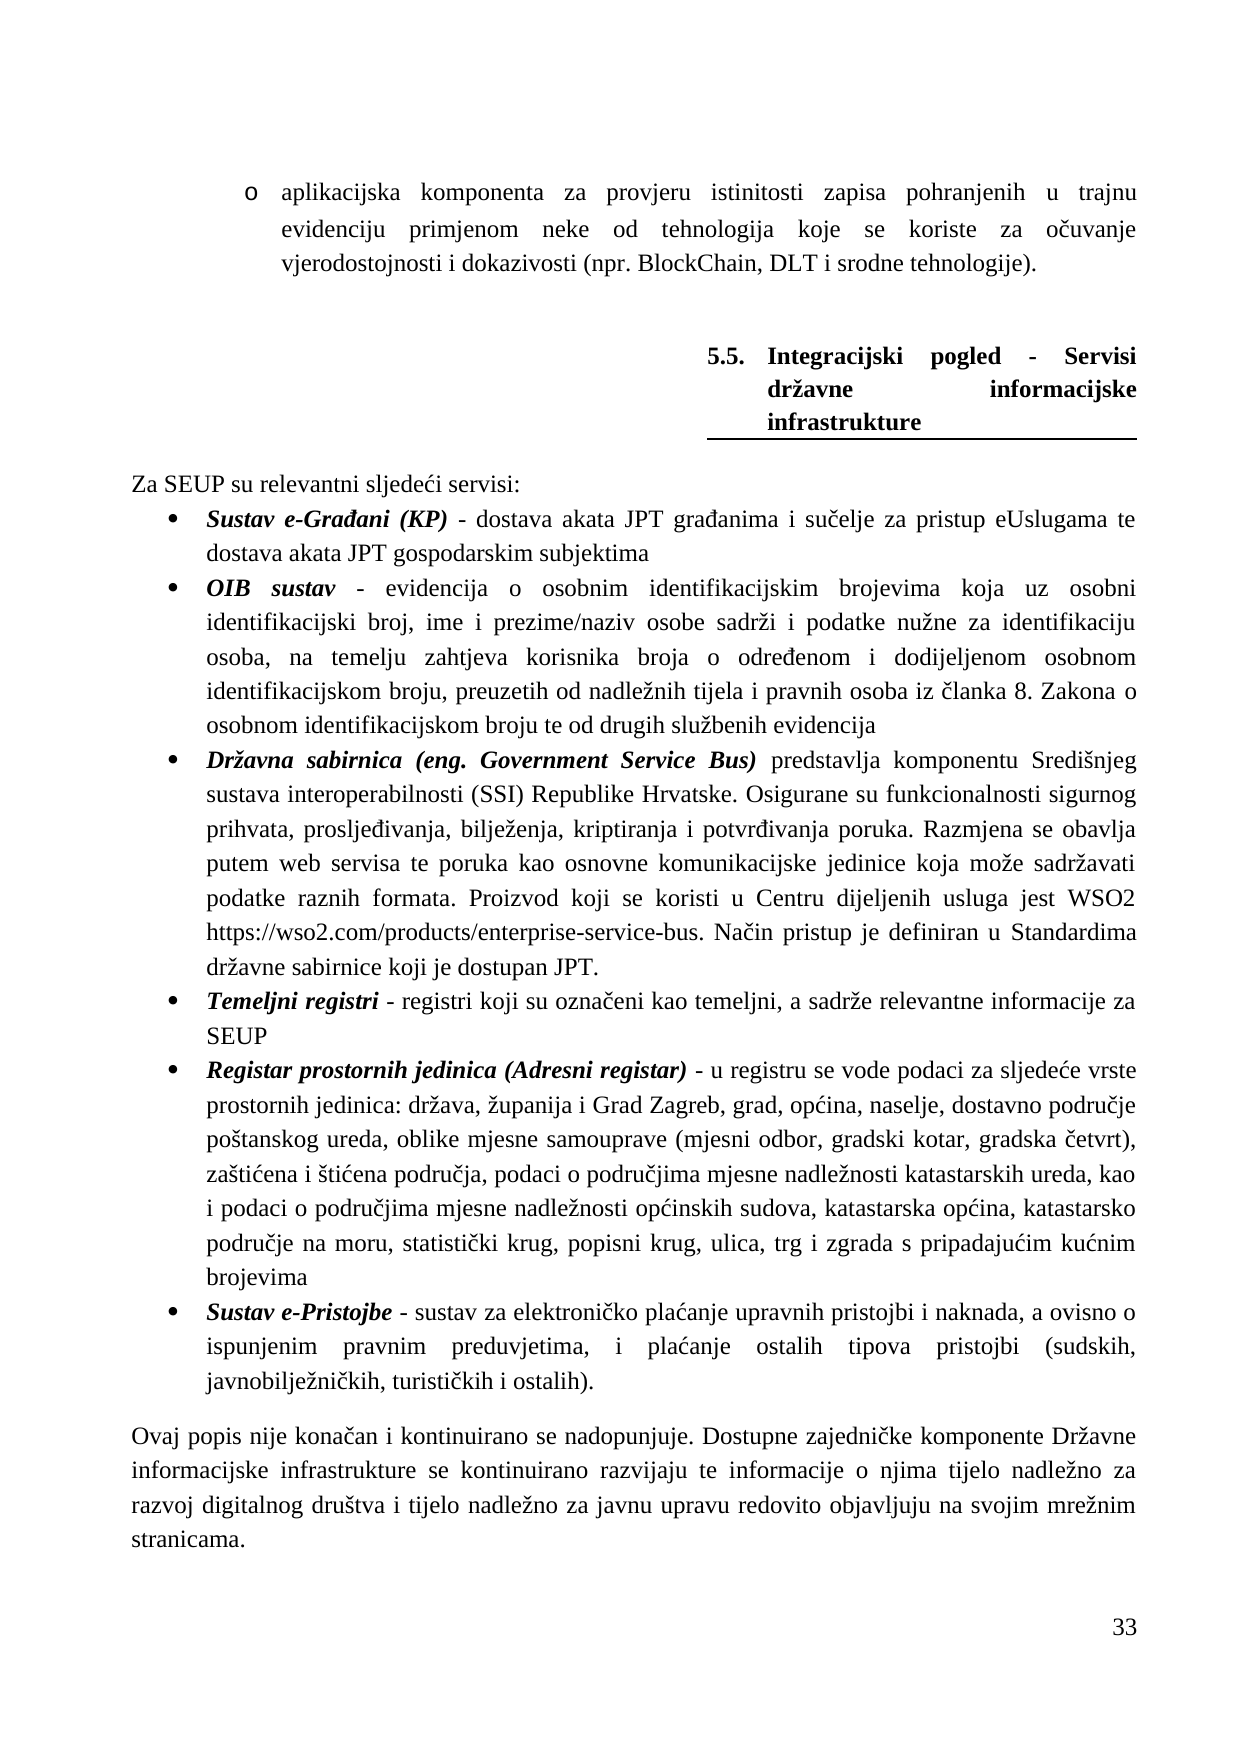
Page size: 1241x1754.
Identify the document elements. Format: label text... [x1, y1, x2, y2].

list OIB sustav - evidencija o osobnim identifikacijskim brojevima koja uz osobni identifikacijski broj, ime i prezime/naziv osobe sadrži i podatke nužne za identifikaciju osoba, na temelju zahtjeva korisnika broja o određenom i dodijeljenom osobnom identifikacijskom broju, preuzetih od nadležnih tijela i pravnih osoba iz članka 8. Zakona o osobnom identifikacijskom broju te od drugih službenih evidencija [169, 573, 1137, 739]
subtitle Integracijski pogled - Servisi državne informacijske infrastrukture [707, 341, 1137, 438]
list Državna sabirnica (eng. Government Service Bus) predstavlja komponentu Središnjeg sustava interoperabilnosti (SSI) Republike Hrvatske. Osigurane su funkcionalnosti sigurnog prihvata, prosljeđivanja, bilježenja, kriptiranja i potvrđivanja poruka. Razmjena se obavlja putem web servisa te poruka kao osnovne komunikacijske jedinice koja može sadržavati podatke raznih formata. Proizvod koji se koristi u Centru dijeljenih usluga jest WSO2 https://wso2.com/products/enterprise-service-bus. Način pristup je definiran u Standardima državne sabirnice koji je dostupan JPT. [169, 745, 1137, 981]
list Sustav e-Pristojbe - sustav za elektroničko plaćanje upravnih pristojbi i naknada, a ovisno o ispunjenim pravnim preduvjetima, i plaćanje ostalih tipova pristojbi (sudskih, javnobilježničkih, turističkih i ostalih). [169, 1297, 1137, 1394]
list Sustav e-Građani (KP) - dostava akata JPT građanima i sučelje za pristup eUslugama te dostava akata JPT gospodarskim subjektima [169, 504, 1137, 567]
list aplikacijska komponenta za provjeru istinitosti zapisa pohranjenih u trajnu evidenciju primjenom neke od tehnologija koje se koriste za očuvanje vjerodostojnosti i dokazivosti (npr. BlockChain, DLT i srodne tehnologije). [244, 177, 1137, 277]
list Registar prostornih jedinica (Adresni registar) - u registru se vode podaci za sljedeće vrste prostornih jedinica: država, županija i Grad Zagreb, grad, općina, naselje, dostavno područje poštanskog ureda, oblike mjesne samouprave (mjesni odbor, gradski kotar, gradska četvrt), zaštićena i štićena područja, podaci o područjima mjesne nadležnosti katastarskih ureda, kao i podaci o područjima mjesne nadležnosti općinskih sudova, katastarska općina, katastarsko područje na moru, statistički krug, popisni krug, ulica, trg i zgrada s pripadajućim kućnim brojevima [169, 1055, 1137, 1291]
list Temeljni registri - registri koji su označeni kao temeljni, a sadrže relevantne informacije za SEUP [169, 986, 1137, 1050]
text Za SEUP su relevantni sljedeći servisi: [131, 469, 1137, 498]
text Ovaj popis nije konačan i kontinuirano se nadopunjuje. Dostupne zajedničke komponente Državne informacijske infrastrukture se kontinuirano razvijaju te informacije o njima tijelo nadležno za razvoj digitalnog društva i tijelo nadležno za javnu upravu redovito objavljuju na svojim mrežnim stranicama. [131, 1421, 1137, 1553]
